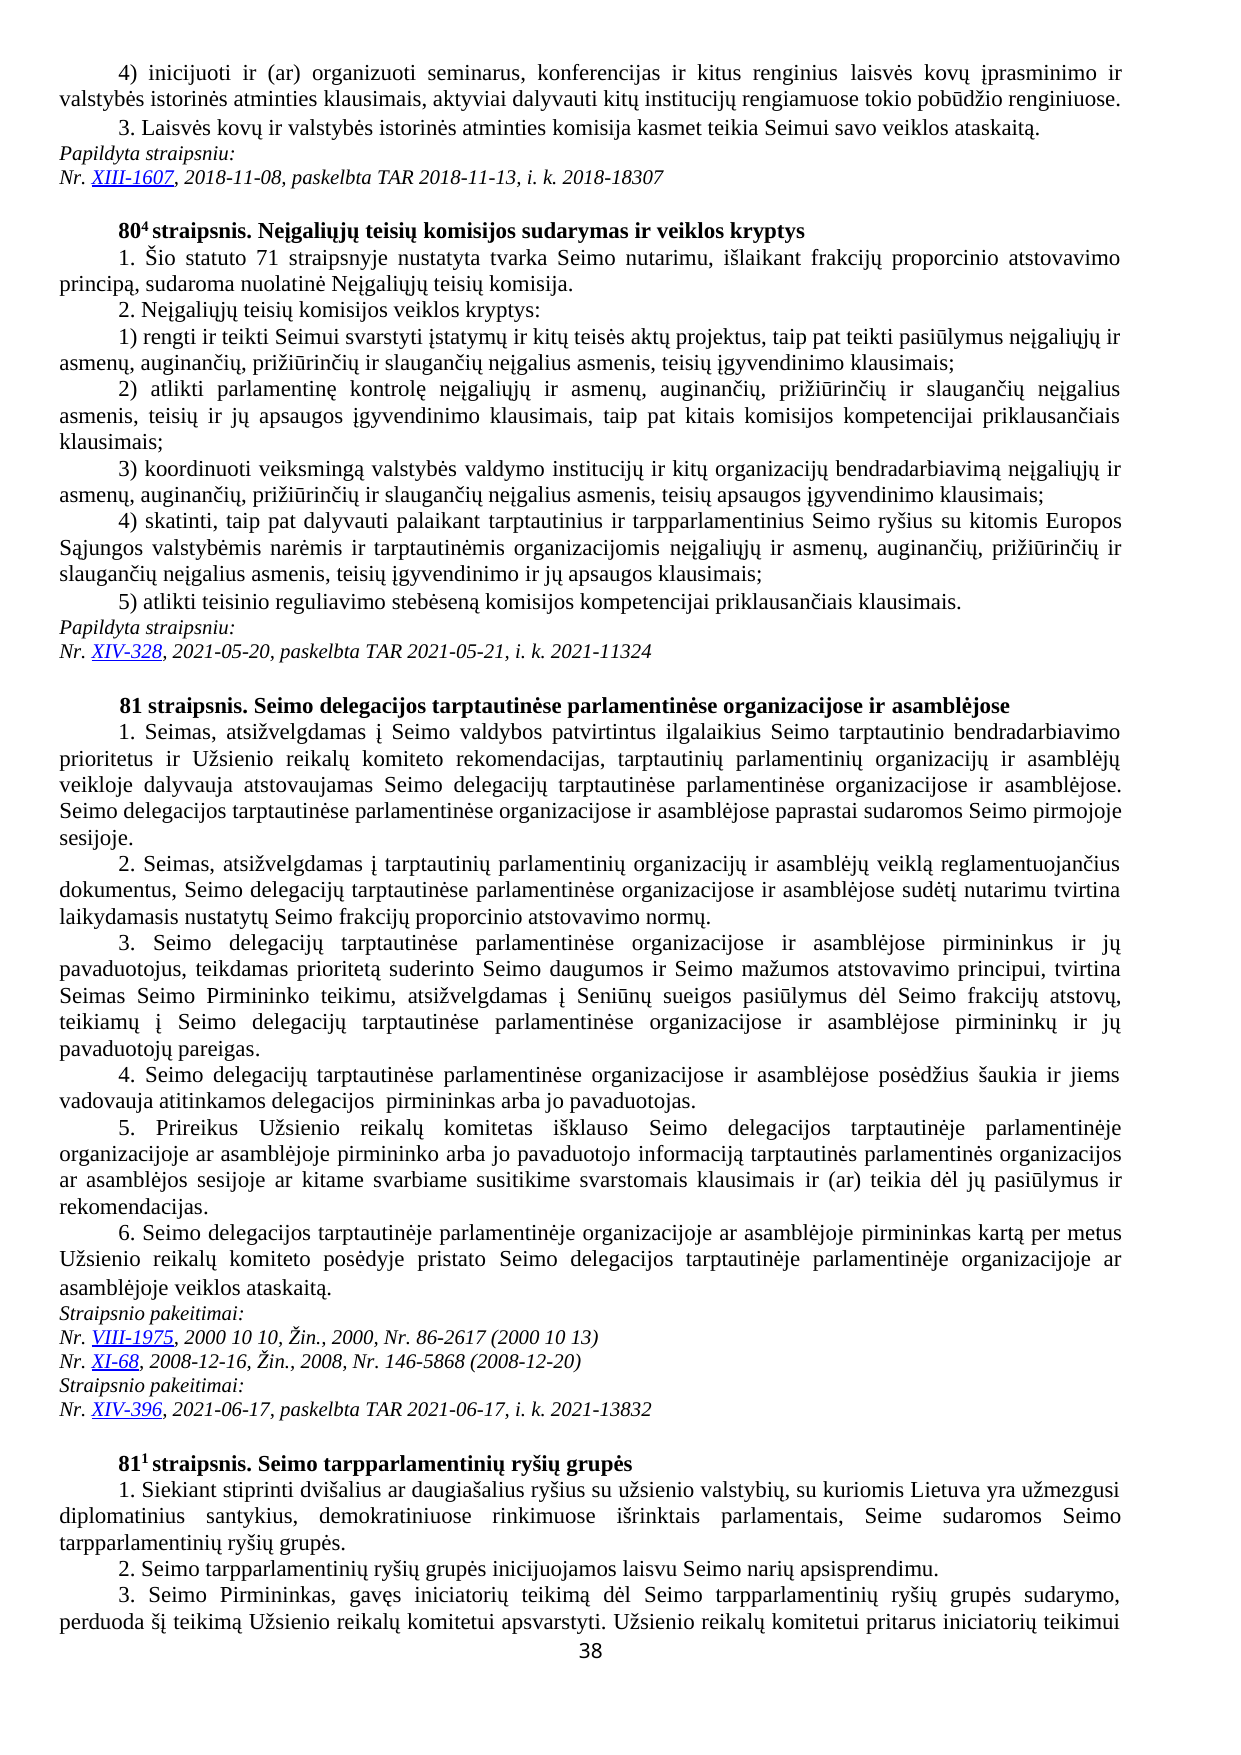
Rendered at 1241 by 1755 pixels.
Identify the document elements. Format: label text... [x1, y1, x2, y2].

text 2. Seimo tarpparlamentinių ryšių grupės inicijuojamos laisvu Seimo narių apsisprendimu. [59, 1555, 1122, 1581]
text Papildyta straipsniu: [59, 615, 1122, 639]
text Papildyta straipsniu: [59, 141, 1122, 164]
text Nr. XIV-396, 2021-06-17, paskelbta TAR 2021-06-17, i. k. 2021-13832 [59, 1397, 1122, 1421]
text Nr. VIII-1975, 2000 10 10, Žin., 2000, Nr. 86-2617 (2000 10 13) [59, 1324, 1122, 1349]
text Straipsnio pakeitimai: [59, 1373, 1122, 1397]
text 4) skatinti, taip pat dalyvauti palaikant tarptautinius ir tarpparlamentinius Seimo ryšius su kitomis Europos Sąjungos valstybėmis narėmis ir tarptautinėmis organizacijomis neįgaliųjų ir asmenų, auginančių, prižiūrinčių ir slaugančių neįgalius asmenis, teisių įgyvendinimo ir jų apsaugos klausimais; [59, 507, 1122, 586]
text 3. Laisvės kovų ir valstybės istorinės atminties komisija kasmet teikia Seimui savo veiklos ataskaitą. [59, 112, 1122, 141]
text Nr. XI-68, 2008-12-16, Žin., 2008, Nr. 146-5868 (2008-12-20) [59, 1349, 1122, 1373]
text 5) atlikti teisinio reguliavimo stebėseną komisijos kompetencijai priklausančiais klausimais. [59, 586, 1122, 615]
text Nr. XIV-328, 2021-05-20, paskelbta TAR 2021-05-21, i. k. 2021-11324 [59, 639, 1122, 663]
text 3. Seimo Pirmininkas, gavęs iniciatorių teikimą dėl Seimo tarpparlamentinių ryšių grupės sudarymo, perduoda šį teikimą Užsienio reikalų komitetui apsvarstyti. Užsienio reikalų komitetui pritarus iniciatorių teikimui [59, 1581, 1122, 1634]
text 5. Prireikus Užsienio reikalų komitetas išklauso Seimo delegacijos tarptautinėje parlamentinėje organizacijoje ar asamblėjoje pirmininko arba jo pavaduotojo informaciją tarptautinės parlamentinės organizacijos ar asamblėjos sesijoje ar kitame svarbiame susitikime svarstomais klausimais ir (ar) teikia dėl jų pasiūlymus ir rekomendacijas. [59, 1114, 1122, 1219]
text 4. Seimo delegacijų tarptautinėse parlamentinėse organizacijose ir asamblėjose posėdžius šaukia ir jiems vadovauja atitinkamos delegacijos pirmininkas arba jo pavaduotojas. [59, 1061, 1122, 1114]
text 4) inicijuoti ir (ar) organizuoti seminarus, konferencijas ir kitus renginius laisvės kovų įprasminimo ir valstybės istorinės atminties klausimais, aktyviai dalyvauti kitų institucijų rengiamuose tokio pobūdžio renginiuose. [59, 59, 1122, 112]
text 2. Neįgaliųjų teisių komisijos veiklos kryptys: [59, 296, 1122, 323]
text Nr. XIII-1607, 2018-11-08, paskelbta TAR 2018-11-13, i. k. 2018-18307 [59, 164, 1122, 189]
text 804 straipsnis. Neįgaliųjų teisių komisijos sudarymas ir veiklos kryptys [59, 217, 1122, 244]
text Straipsnio pakeitimai: [59, 1301, 1122, 1324]
text 3. Seimo delegacijų tarptautinėse parlamentinėse organizacijose ir asamblėjose pirmininkus ir jų pavaduotojus, teikdamas prioritetą suderinto Seimo daugumos ir Seimo mažumos atstovavimo principui, tvirtina Seimas Seimo Pirmininko teikimu, atsižvelgdamas į Seniūnų sueigos pasiūlymus dėl Seimo frakcijų atstovų, teikiamų į Seimo delegacijų tarptautinėse parlamentinėse organizacijose ir asamblėjose pirmininkų ir jų pavaduotojų pareigas. [59, 929, 1122, 1061]
text 1. Siekiant stiprinti dvišalius ar daugiašalius ryšius su užsienio valstybių, su kuriomis Lietuva yra užmezgusi diplomatinius santykius, demokratiniuose rinkimuose išrinktais parlamentais, Seime sudaromos Seimo tarpparlamentinių ryšių grupės. [59, 1476, 1122, 1555]
text 2) atlikti parlamentinę kontrolę neįgaliųjų ir asmenų, auginančių, prižiūrinčių ir slaugančių neįgalius asmenis, teisių ir jų apsaugos įgyvendinimo klausimais, taip pat kitais komisijos kompetencijai priklausančiais klausimais; [59, 376, 1122, 454]
text 811 straipsnis. Seimo tarpparlamentinių ryšių grupės [59, 1449, 1122, 1476]
text 3) koordinuoti veiksmingą valstybės valdymo institucijų ir kitų organizacijų bendradarbiavimą neįgaliųjų ir asmenų, auginančių, prižiūrinčių ir slaugančių neįgalius asmenis, teisių apsaugos įgyvendinimo klausimais; [59, 454, 1122, 507]
text 1. Seimas, atsižvelgdamas į Seimo valdybos patvirtintus ilgalaikius Seimo tarptautinio bendradarbiavimo prioritetus ir Užsienio reikalų komiteto rekomendacijas, tarptautinių parlamentinių organizacijų ir asamblėjų veikloje dalyvauja atstovaujamas Seimo delegacijų tarptautinėse parlamentinėse organizacijose ir asamblėjose. Seimo delegacijos tarptautinėse parlamentinėse organizacijose ir asamblėjose paprastai sudaromos Seimo pirmojoje sesijoje. [59, 718, 1122, 850]
text 2. Seimas, atsižvelgdamas į tarptautinių parlamentinių organizacijų ir asamblėjų veiklą reglamentuojančius dokumentus, Seimo delegacijų tarptautinėse parlamentinėse organizacijose ir asamblėjose sudėtį nutarimu tvirtina laikydamasis nustatytų Seimo frakcijų proporcinio atstovavimo normų. [59, 850, 1122, 929]
text 6. Seimo delegacijos tarptautinėje parlamentinėje organizacijoje ar asamblėjoje pirmininkas kartą per metus Užsienio reikalų komiteto posėdyje pristato Seimo delegacijos tarptautinėje parlamentinėje organizacijoje ar asamblėjoje veiklos ataskaitą. [59, 1219, 1122, 1301]
text 81 straipsnis. Seimo delegacijos tarptautinėse parlamentinėse organizacijose ir asamblėjose [119, 692, 1122, 718]
text 1) rengti ir teikti Seimui svarstyti įstatymų ir kitų teisės aktų projektus, taip pat teikti pasiūlymus neįgaliųjų ir asmenų, auginančių, prižiūrinčių ir slaugančių neįgalius asmenis, teisių įgyvendinimo klausimais; [59, 323, 1122, 376]
text 1. Šio statuto 71 straipsnyje nustatyta tvarka Seimo nutarimu, išlaikant frakcijų proporcinio atstovavimo principą, sudaroma nuolatinė Neįgaliųjų teisių komisija. [59, 244, 1122, 296]
